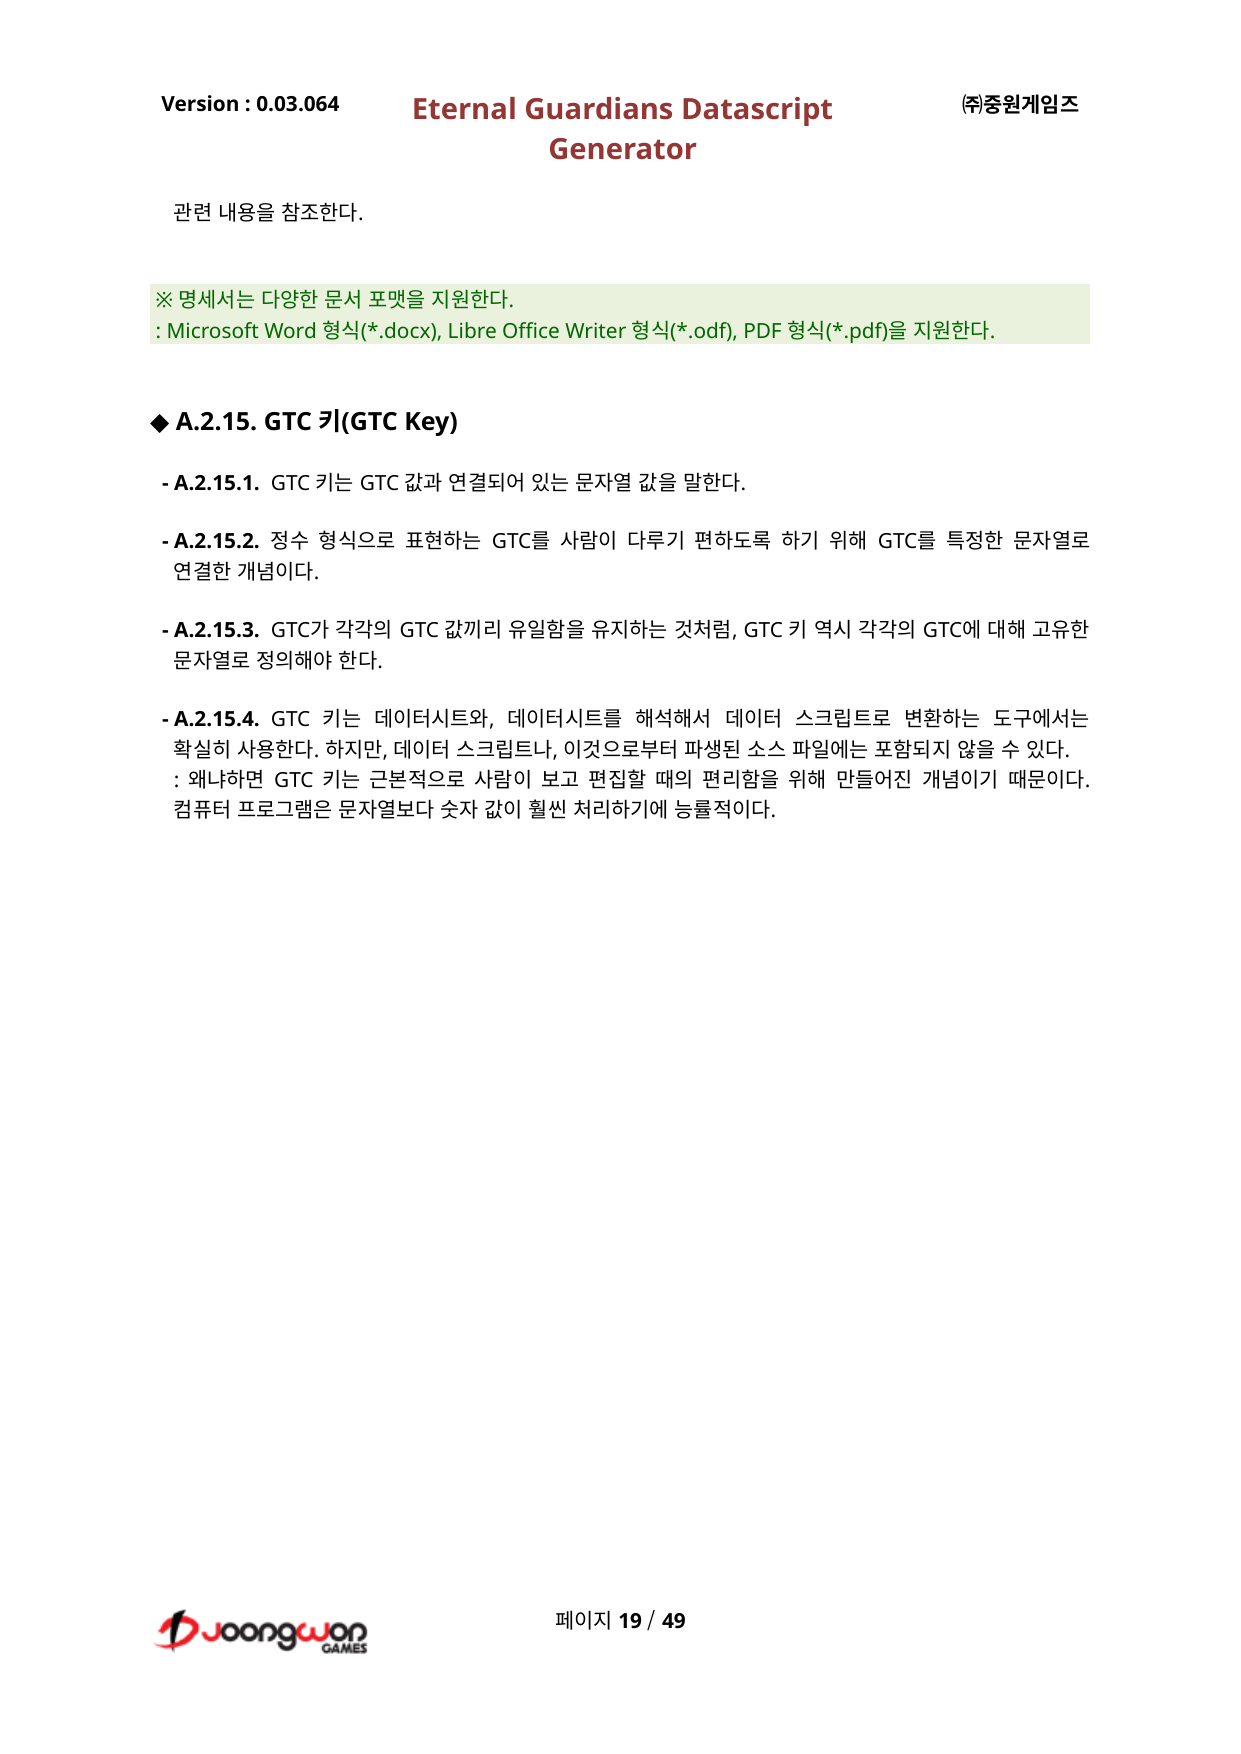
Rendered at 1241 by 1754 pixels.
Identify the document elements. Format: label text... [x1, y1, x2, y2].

text : 왜냐하면 GTC 키는 근본적으로 사람이 보고 편집할 때의 편리함을 위해 만들어진 개념이기 때문이다. 컴퓨터 프로그램은 문자열보다 숫자 값이 훨씬 처리하기에 능률적이다. [174, 763, 1090, 824]
text : Microsoft Word 형식(*.docx), Libre Office Writer 형식(*.odf), PDF 형식(*.pdf)을 지원한다. [150, 314, 1090, 344]
list GTC 키는 데이터시트와, 데이터시트를 해석해서 데이터 스크립트로 변환하는 도구에서는 확실히 사용한다. 하지만, 데이터 스크립트나, 이것으로부터 파생된 소스 파일에는 포함되지 않을 수 있다. [162, 703, 1090, 763]
list GTC가 각각의 GTC 값끼리 유일함을 유지하는 것처럼, GTC 키 역시 각각의 GTC에 대해 고유한 문자열로 정의해야 한다. [162, 614, 1090, 674]
text ※ 명세서는 다양한 문서 포맷을 지원한다. [150, 284, 1090, 314]
list 관련 내용을 참조한다. [162, 196, 1090, 227]
picture [150, 1605, 374, 1659]
list GTC 키는 GTC 값과 연결되어 있는 문자열 값을 말한다. [162, 466, 1090, 496]
list 정수 형식으로 표현하는 GTC를 사람이 다루기 편하도록 하기 위해 GTC를 특정한 문자열로 연결한 개념이다. [162, 524, 1090, 585]
list GTC 키(GTC Key) [150, 401, 1090, 437]
